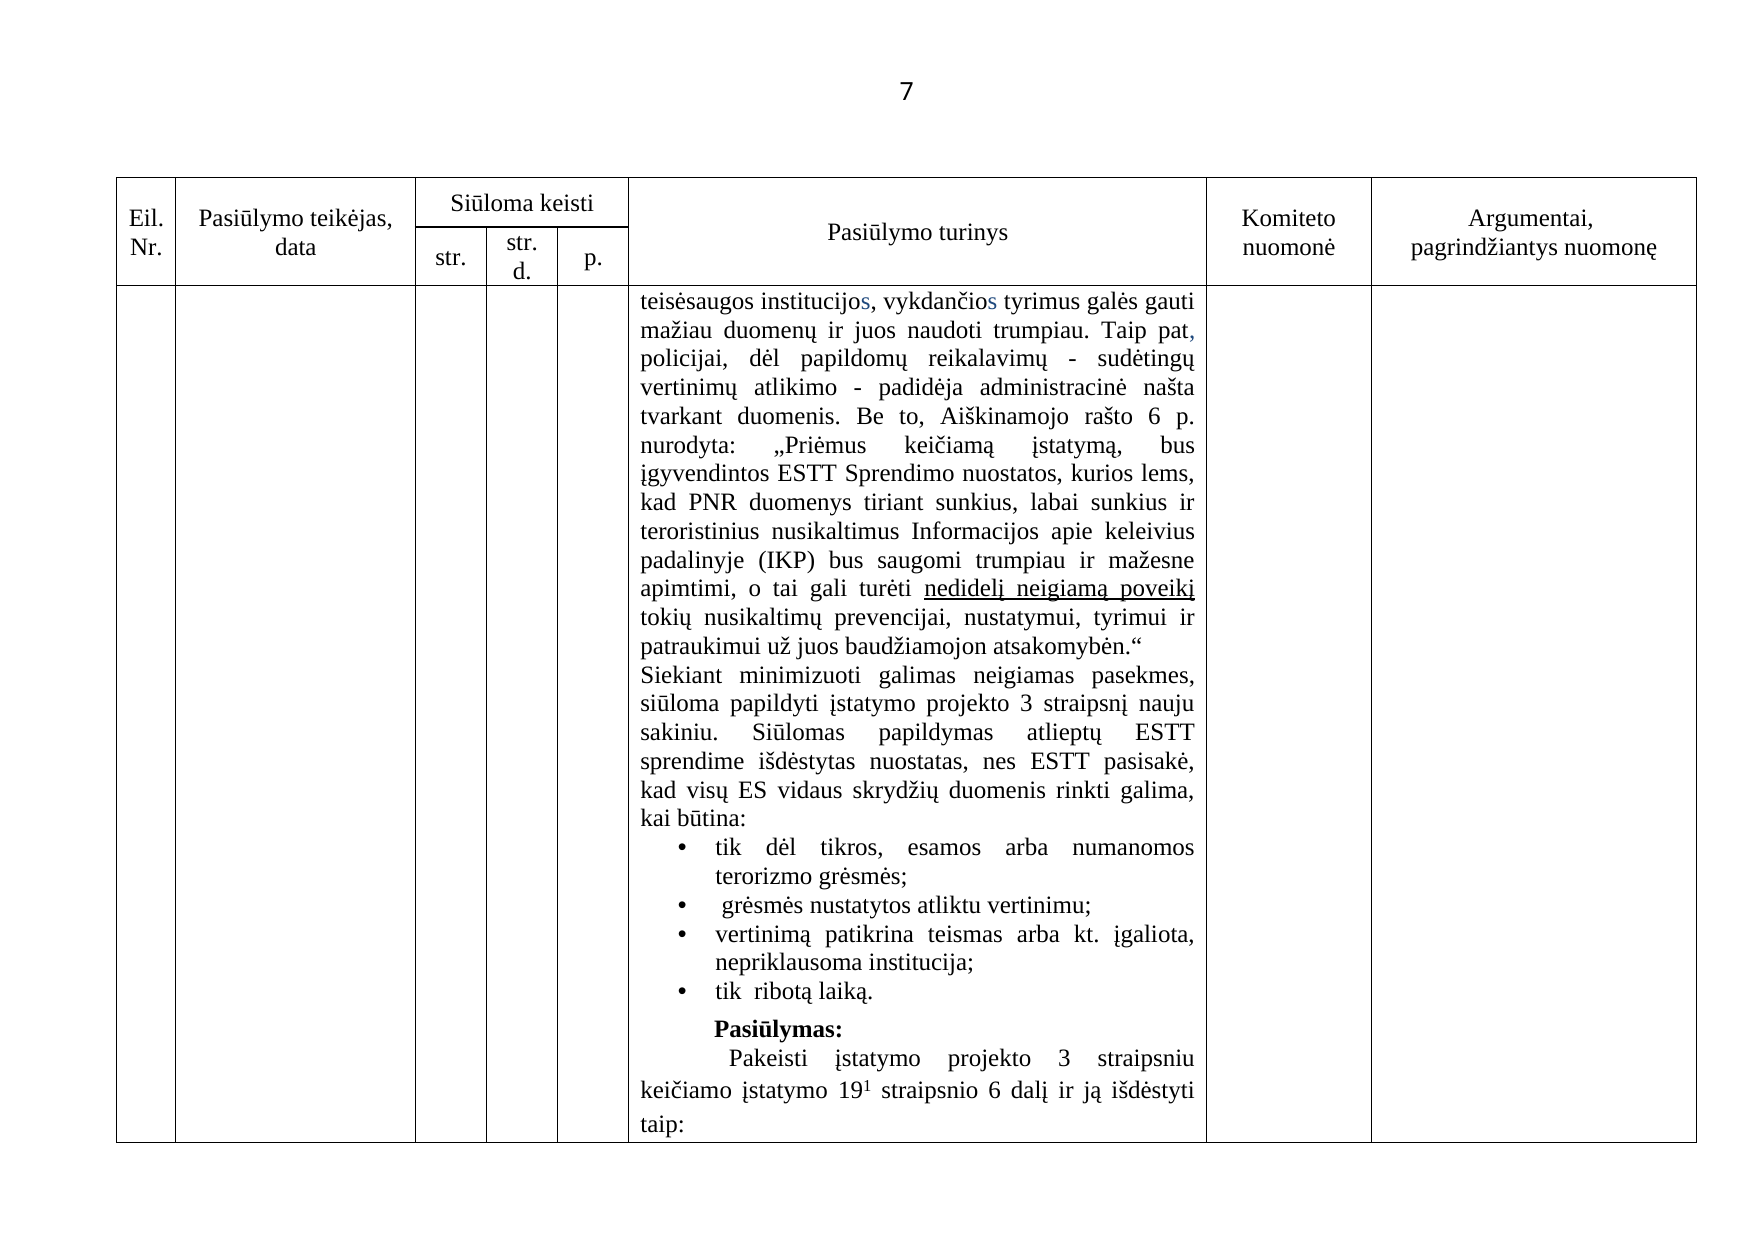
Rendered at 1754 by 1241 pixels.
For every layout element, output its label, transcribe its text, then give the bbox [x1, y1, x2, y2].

table_cell str. [416, 228, 486, 285]
table_cell [176, 286, 415, 1142]
table_header Eil. Nr. [117, 178, 175, 285]
table_header Komiteto nuomonė [1207, 178, 1371, 285]
table_cell p. [558, 228, 628, 285]
table_header Siūloma keisti [416, 178, 628, 226]
table_cell [117, 286, 175, 1142]
table_cell [1372, 286, 1696, 1142]
table_header Pasiūlymo teikėjas, data [176, 178, 415, 285]
table_cell str. d. [487, 228, 557, 285]
table_cell [558, 286, 628, 1142]
table_cell [1207, 286, 1371, 1142]
table_cell teisėsaugos institucijos, vykdančios tyrimus galės gauti mažiau duomenų ir juos naudoti trumpiau. Taip pat, policijai, dėl papildomų reikalavimų - sudėtingų vertinimų atlikimo - padidėja administracinė našta tvarkant duomenis. Be to, Aiškinamojo rašto 6 p. nurodyta: „Priėmus keičiamą įstatymą, bus įgyvendintos ESTT Sprendimo nuostatos, kurios lems, kad PNR duomenys tiriant sunkius, labai sunkius ir teroristinius nusikaltimus Informacijos apie keleivius padalinyje (IKP) bus saugomi trumpiau ir mažesne apimtimi, o tai gali turėti nedidelį neigiamą poveikį tokių nusikaltimų prevencijai, nustatymui, tyrimui ir patraukimui už juos baudžiamojon atsakomybėn.“ Siekiant minimizuoti galimas neigiamas pasekmes, siūloma papildyti įstatymo projekto 3 straipsnį nauju sakiniu. Siūlomas papildymas atlieptų ESTT sprendime išdėstytas nuostatas, nes ESTT pasisakė, kad visų ES vidaus skrydžių duomenis rinkti galima, kai būtina: tik dėl tikros, esamos arba numanomos terorizmo grėsmės; grėsmės nustatytos atliktu vertinimu; vertinimą patikrina teismas arba kt. įgaliota, nepriklausoma institucija; tik ribotą laiką. Pasiūlymas: Pakeisti įstatymo projekto 3 straipsniu keičiamo įstatymo 191 straipsnio 6 dalį ir ją išdėstyti taip: [629, 286, 1206, 1142]
table_cell [416, 286, 486, 1142]
table_cell [487, 286, 557, 1142]
table_header Argumentai, pagrindžiantys nuomonę [1372, 178, 1696, 285]
table_header Pasiūlymo turinys [629, 178, 1206, 285]
